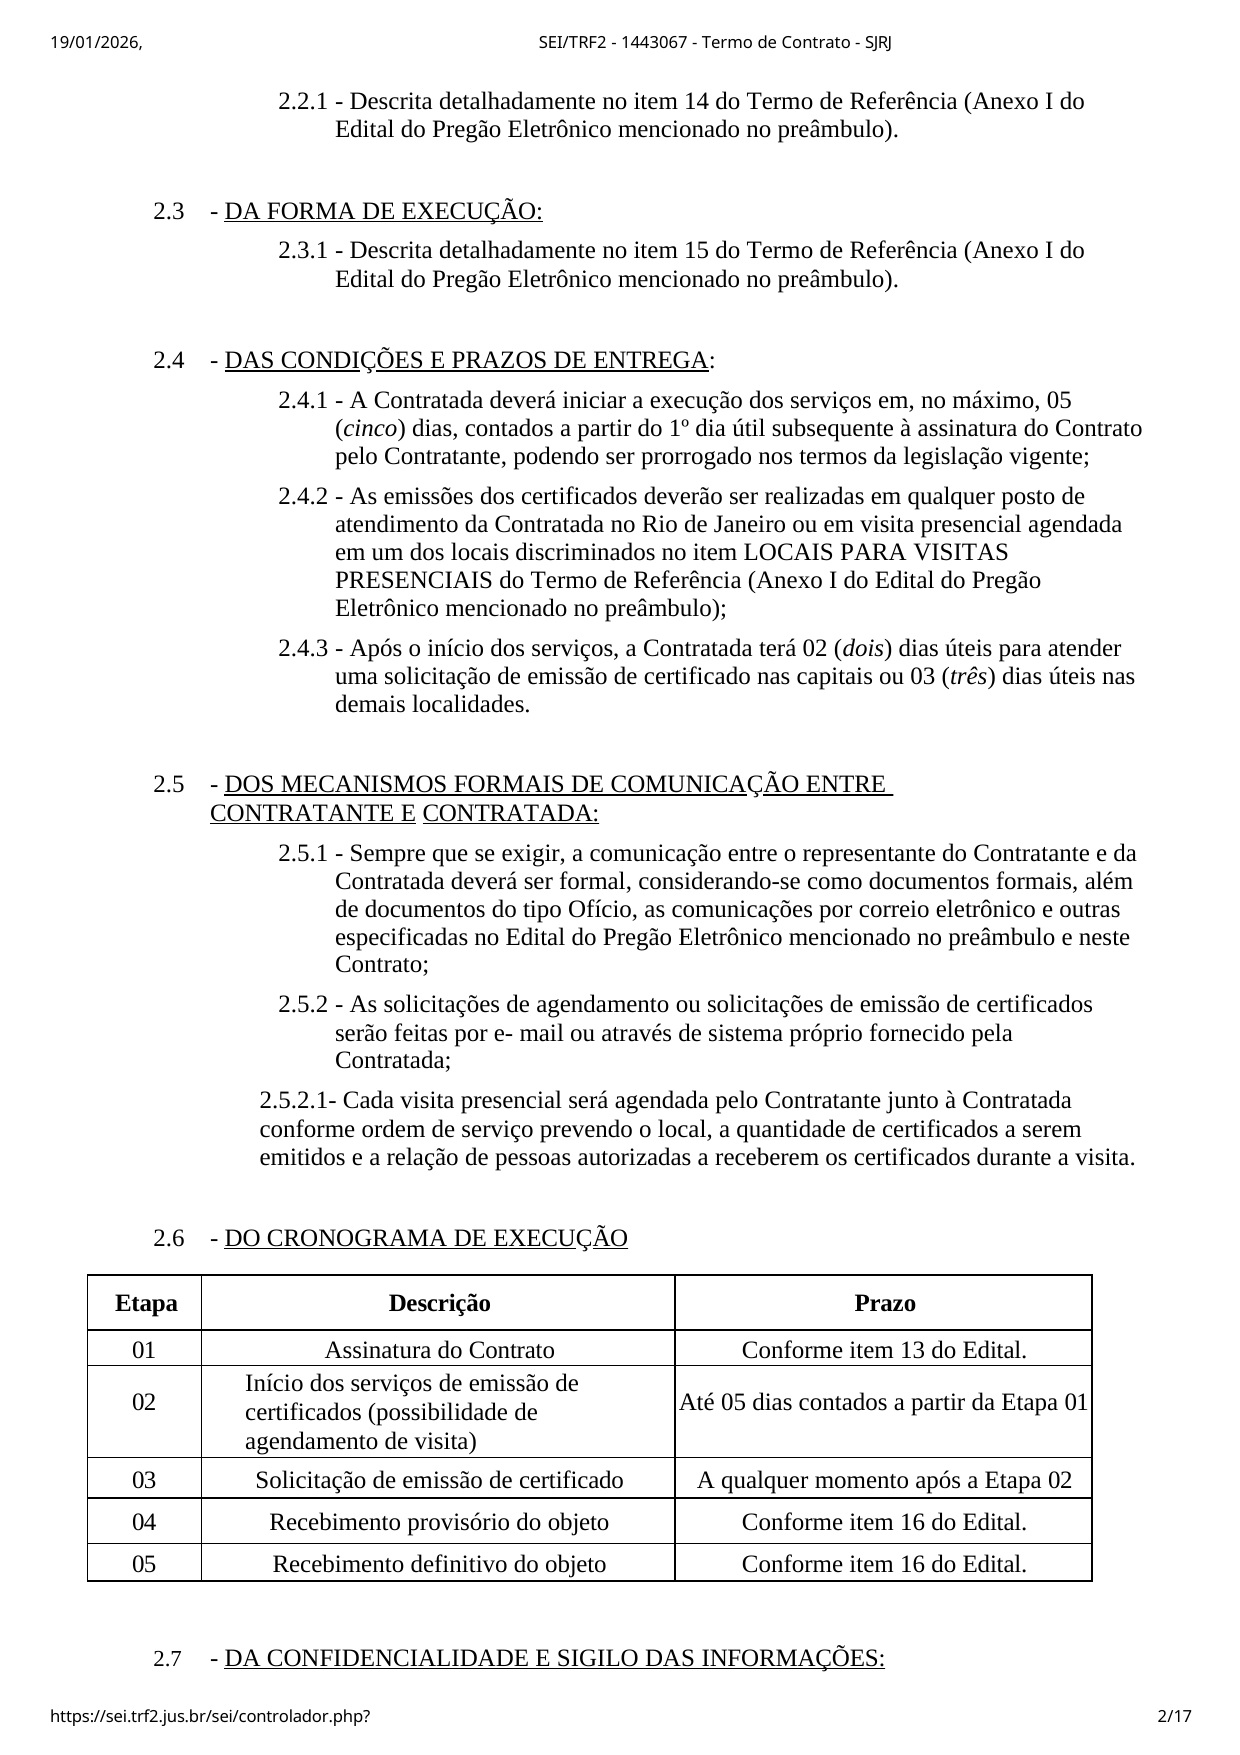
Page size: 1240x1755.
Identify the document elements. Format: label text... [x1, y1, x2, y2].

table_cell 02 [88, 1366, 201, 1457]
table_cell 04 [88, 1499, 201, 1542]
table_cell Conforme item 13 do Edital. [676, 1331, 1091, 1365]
list - DAS CONDIÇÕES E PRAZOS DE ENTREGA: [153, 345, 1181, 374]
table_cell Assinatura do Contrato [202, 1331, 674, 1365]
table_cell Conforme item 16 do Edital. [676, 1499, 1091, 1542]
list - Descrita detalhadamente no item 15 do Termo de Referência (Anexo I do Edital do Pregão Eletrônico mencionado no preâmbulo). [278, 237, 1129, 292]
list - Sempre que se exigir, a comunicação entre o representante do Contratante e da Contratada deverá ser formal, considerando-se como documentos formais, além de documentos do tipo Ofício, as comunicações por correio eletrônico e outras especificadas no Edital do Pregão Eletrônico mencionado no preâmbulo e neste Contrato; [278, 839, 1152, 978]
table_cell Solicitação de emissão de certificado [202, 1458, 674, 1497]
list - As emissões dos certificados deverão ser realizadas em qualquer posto de atendimento da Contratada no Rio de Janeiro ou em visita presencial agendada em um dos locais discriminados no item LOCAIS PARA VISITAS PRESENCIAIS do Termo de Referência (Anexo I do Edital do Pregão Eletrônico mencionado no preâmbulo); [278, 482, 1132, 622]
list - As solicitações de agendamento ou solicitações de emissão de certificados serão feitas por e- mail ou através de sistema próprio fornecido pela Contratada; [278, 991, 1129, 1074]
table_cell Até 05 dias contados a partir da Etapa 01 [676, 1366, 1091, 1457]
list - DO CRONOGRAMA DE EXECUÇÃO [153, 1223, 1181, 1252]
text 2.5.2.1- Cada visita presencial será agendada pelo Contratante junto à Contratada conforme ordem de serviço prevendo o local, a quantidade de certificados a serem emitidos e a relação de pessoas autorizadas a receberem os certificados durante a visita. [259, 1087, 1155, 1170]
table_header Descrição [202, 1276, 674, 1329]
list - DOS MECANISMOS FORMAIS DE COMUNICAÇÃO ENTRE CONTRATANTE E CONTRATADA: [153, 771, 1056, 826]
table_cell Recebimento provisório do objeto [202, 1499, 674, 1542]
table_cell 03 [88, 1458, 201, 1497]
table_cell Conforme item 16 do Edital. [676, 1544, 1091, 1580]
table_header Prazo [676, 1276, 1091, 1329]
table_cell 05 [88, 1544, 201, 1580]
list - Após o início dos serviços, a Contratada terá 02 (dois) dias úteis para atender uma solicitação de emissão de certificado nas capitais ou 03 (três) dias úteis nas demais localidades. [278, 634, 1150, 718]
list - A Contratada deverá iniciar a execução dos serviços em, no máximo, 05 (cinco) dias, contados a partir do 1º dia útil subsequente à assinatura do Contrato pelo Contratante, podendo ser prorrogado nos termos da legislação vigente; [278, 386, 1146, 470]
table_cell Recebimento definitivo do objeto [202, 1544, 674, 1580]
list - DA CONFIDENCIALIDADE E SIGILO DAS INFORMAÇÕES: [153, 1643, 1181, 1672]
list - Descrita detalhadamente no item 14 do Termo de Referência (Anexo I do Edital do Pregão Eletrônico mencionado no preâmbulo). [278, 87, 1104, 143]
table_cell Início dos serviços de emissão de certificados (possibilidade de agendamento de visita) [202, 1366, 674, 1457]
list - DA FORMA DE EXECUÇÃO: [153, 196, 1181, 224]
table_header Etapa [88, 1276, 201, 1329]
table_cell A qualquer momento após a Etapa 02 [676, 1458, 1091, 1497]
table_cell 01 [88, 1331, 201, 1365]
